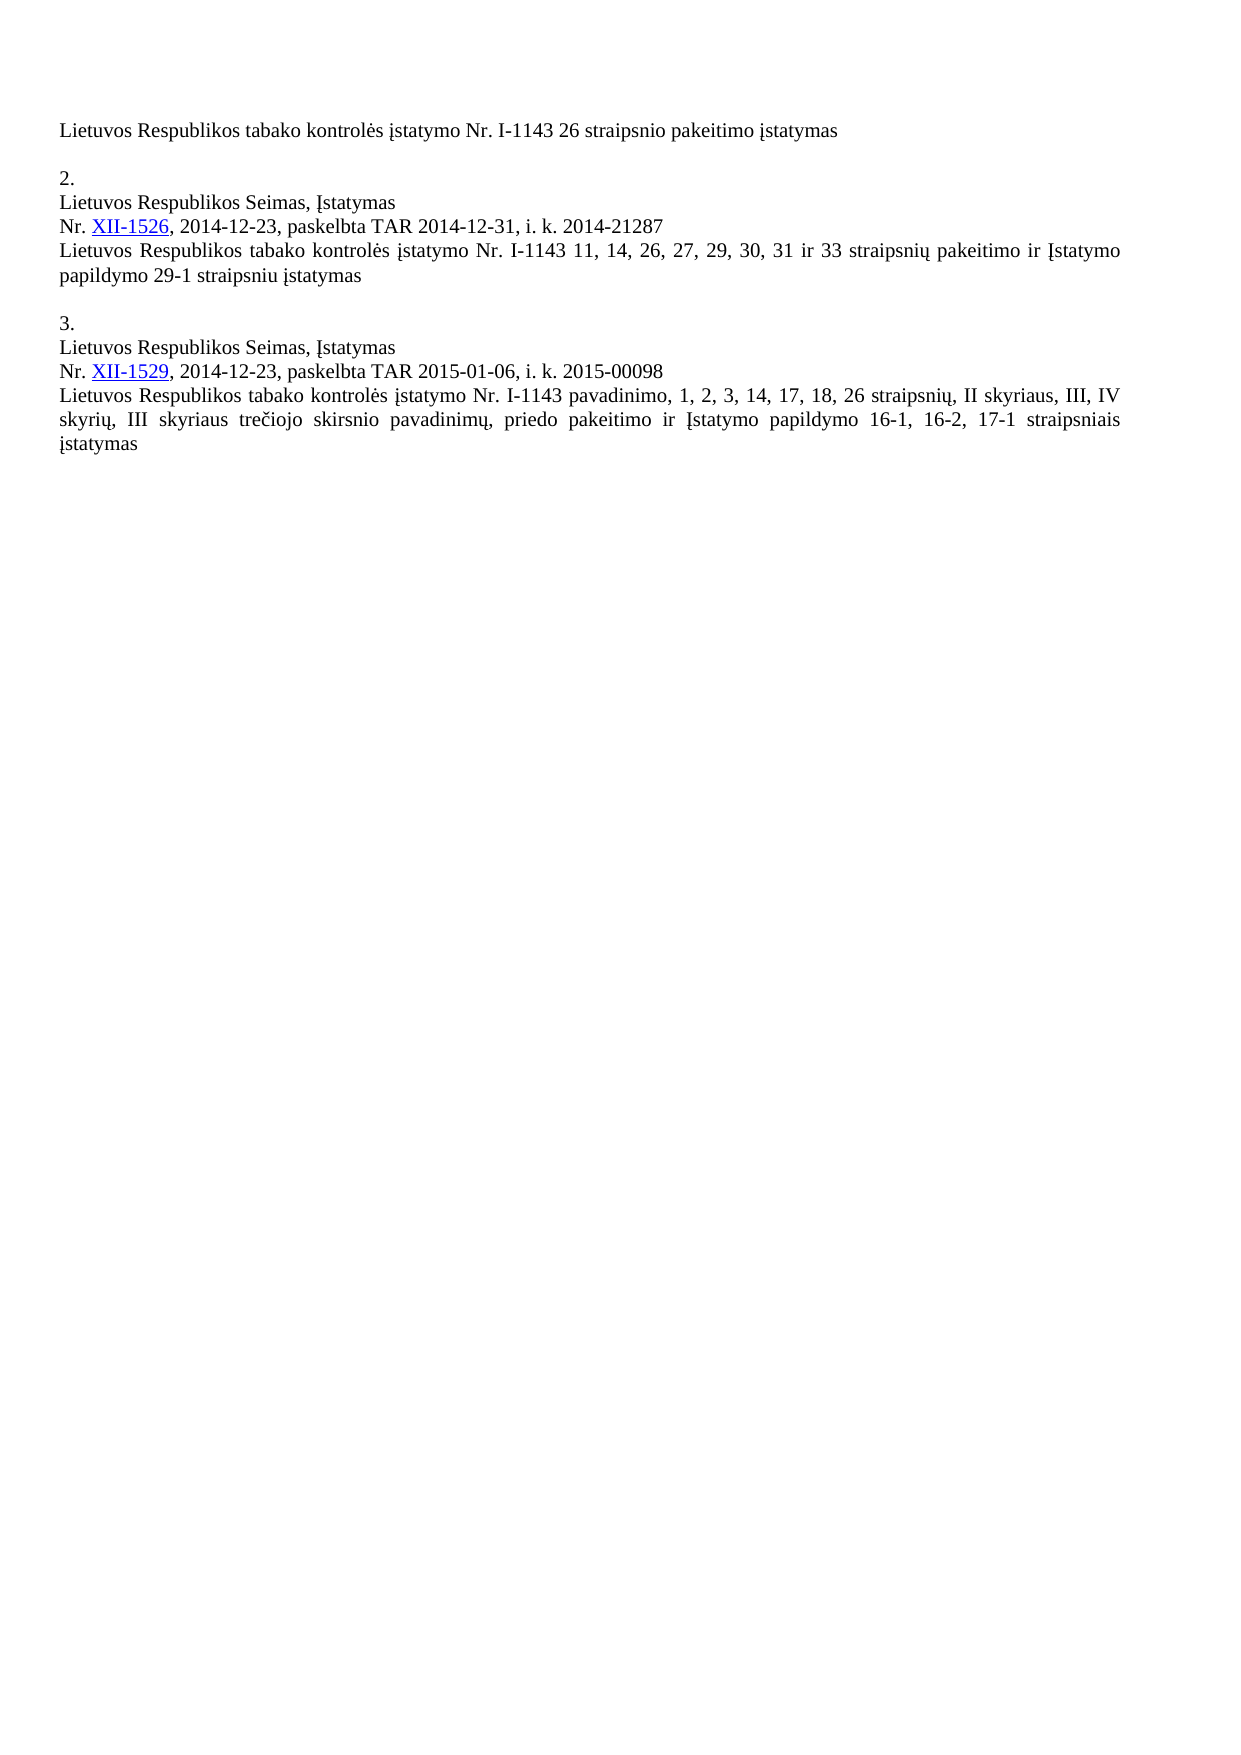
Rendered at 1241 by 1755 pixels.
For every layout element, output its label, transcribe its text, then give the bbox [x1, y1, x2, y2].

text Nr. XII-1529, 2014-12-23, paskelbta TAR 2015-01-06, i. k. 2015-00098 [59, 359, 1122, 383]
text 3. [59, 311, 1122, 335]
text Lietuvos Respublikos tabako kontrolės įstatymo Nr. I-1143 pavadinimo, 1, 2, 3, 14, 17, 18, 26 straipsnių, II skyriaus, III, IV skyrių, III skyriaus trečiojo skirsnio pavadinimų, priedo pakeitimo ir Įstatymo papildymo 16-1, 16-2, 17-1 straipsniais įstatymas [59, 383, 1122, 455]
text Lietuvos Respublikos tabako kontrolės įstatymo Nr. I-1143 26 straipsnio pakeitimo įstatymas [59, 118, 1122, 142]
text Nr. XII-1526, 2014-12-23, paskelbta TAR 2014-12-31, i. k. 2014-21287 [59, 214, 1122, 238]
text Lietuvos Respublikos Seimas, Įstatymas [59, 335, 1122, 359]
text Lietuvos Respublikos tabako kontrolės įstatymo Nr. I-1143 11, 14, 26, 27, 29, 30, 31 ir 33 straipsnių pakeitimo ir Įstatymo papildymo 29-1 straipsniu įstatymas [59, 238, 1122, 287]
text 2. [59, 166, 1122, 190]
text Lietuvos Respublikos Seimas, Įstatymas [59, 190, 1122, 214]
